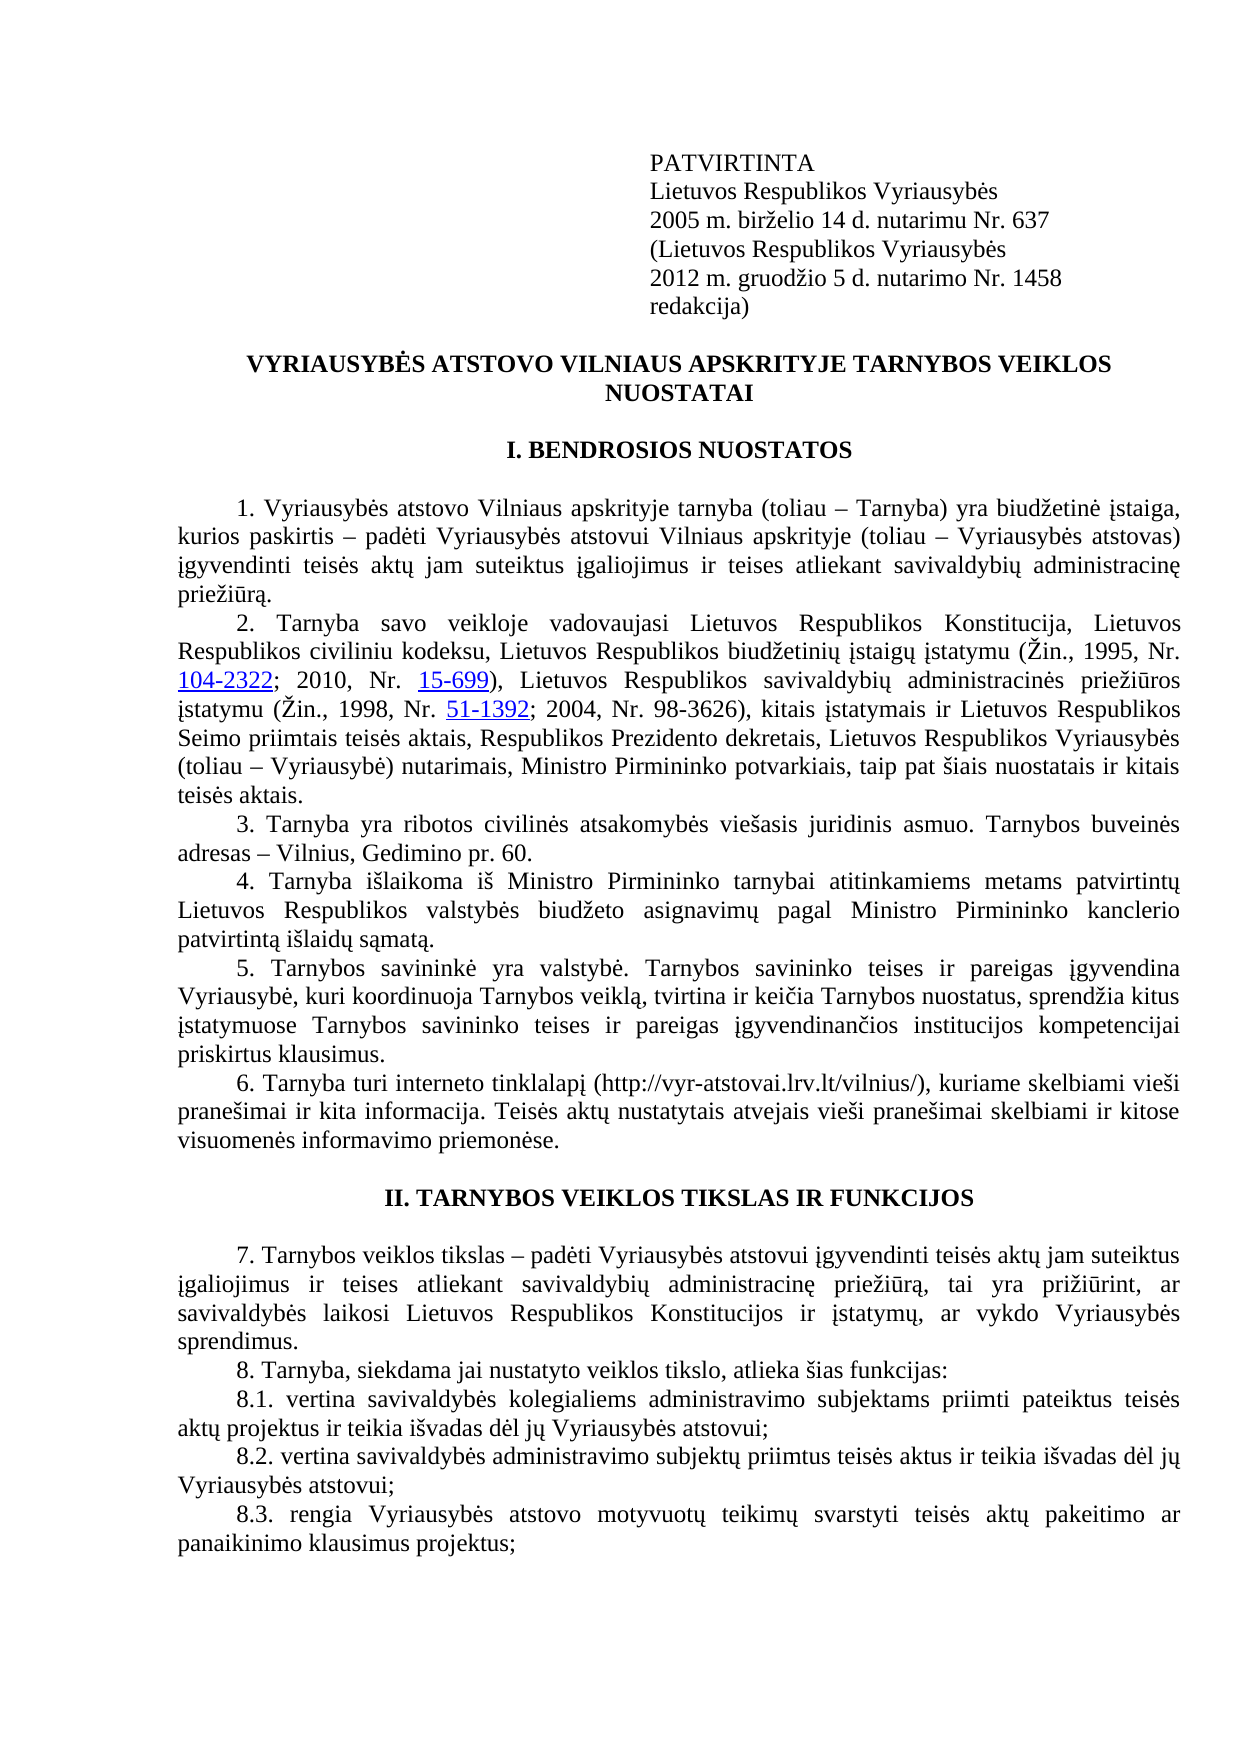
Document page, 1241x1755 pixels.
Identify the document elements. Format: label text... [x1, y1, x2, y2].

text 8. Tarnyba, siekdama jai nustatyto veiklos tikslo, atlieka šias funkcijas: [177, 1355, 1181, 1384]
text 2. Tarnyba savo veikloje vadovaujasi Lietuvos Respublikos Konstitucija, Lietuvos Respublikos civiliniu kodeksu, Lietuvos Respublikos biudžetinių įstaigų įstatymu (Žin., 1995, Nr. 104-2322; 2010, Nr. 15-699), Lietuvos Respublikos savivaldybių administracinės priežiūros įstatymu (Žin., 1998, Nr. 51-1392; 2004, Nr. 98-3626), kitais įstatymais ir Lietuvos Respublikos Seimo priimtais teisės aktais, Respublikos Prezidento dekretais, Lietuvos Respublikos Vyriausybės (toliau – Vyriausybė) nutarimais, Ministro Pirmininko potvarkiais, taip pat šiais nuostatais ir kitais teisės aktais. [177, 608, 1181, 809]
text 1. Vyriausybės atstovo Vilniaus apskrityje tarnyba (toliau – Tarnyba) yra biudžetinė įstaiga, kurios paskirtis – padėti Vyriausybės atstovui Vilniaus apskrityje (toliau – Vyriausybės atstovas) įgyvendinti teisės aktų jam suteiktus įgaliojimus ir teises atliekant savivaldybių administracinę priežiūrą. [177, 493, 1181, 608]
text 8.1. vertina savivaldybės kolegialiems administravimo subjektams priimti pateiktus teisės aktų projektus ir teikia išvadas dėl jų Vyriausybės atstovui; [177, 1384, 1181, 1441]
text 7. Tarnybos veiklos tikslas – padėti Vyriausybės atstovui įgyvendinti teisės aktų jam suteiktus įgaliojimus ir teises atliekant savivaldybių administracinę priežiūrą, tai yra prižiūrint, ar savivaldybės laikosi Lietuvos Respublikos Konstitucijos ir įstatymų, ar vykdo Vyriausybės sprendimus. [177, 1240, 1181, 1355]
text 5. Tarnybos savininkė yra valstybė. Tarnybos savininko teises ir pareigas įgyvendina Vyriausybė, kuri koordinuoja Tarnybos veiklą, tvirtina ir keičia Tarnybos nuostatus, sprendžia kitus įstatymuose Tarnybos savininko teises ir pareigas įgyvendinančios institucijos kompetencijai priskirtus klausimus. [177, 953, 1181, 1068]
text redakcija) [649, 291, 1181, 320]
text 4. Tarnyba išlaikoma iš Ministro Pirmininko tarnybai atitinkamiems metams patvirtintų Lietuvos Respublikos valstybės biudžeto asignavimų pagal Ministro Pirmininko kanclerio patvirtintą išlaidų sąmatą. [177, 866, 1181, 953]
text Lietuvos Respublikos Vyriausybės [649, 176, 1181, 205]
text 3. Tarnyba yra ribotos civilinės atsakomybės viešasis juridinis asmuo. Tarnybos buveinės adresas – Vilnius, Gedimino pr. 60. [177, 809, 1181, 866]
text I. BENDROSIOS NUOSTATOS [177, 435, 1181, 464]
text 8.2. vertina savivaldybės administravimo subjektų priimtus teisės aktus ir teikia išvadas dėl jų Vyriausybės atstovui; [177, 1441, 1181, 1499]
text VYRIAUSYBĖS ATSTOVO VILNIAUS APSKRITYJE TARNYBOS VEIKLOS NUOSTATAI [177, 349, 1181, 406]
text 6. Tarnyba turi interneto tinklalapį (http://vyr-atstovai.lrv.lt/vilnius/), kuriame skelbiami vieši pranešimai ir kita informacija. Teisės aktų nustatytais atvejais vieši pranešimai skelbiami ir kitose visuomenės informavimo priemonėse. [177, 1068, 1181, 1154]
text (Lietuvos Respublikos Vyriausybės [649, 234, 1181, 263]
text 2012 m. gruodžio 5 d. nutarimo Nr. 1458 [649, 263, 1181, 291]
text PATVIRTINTA [649, 148, 1181, 176]
text 8.3. rengia Vyriausybės atstovo motyvuotų teikimų svarstyti teisės aktų pakeitimo ar panaikinimo klausimus projektus; [177, 1499, 1181, 1556]
text II. TARNYBOS VEIKLOS TIKSLAS IR FUNKCIJOS [177, 1183, 1181, 1211]
text 2005 m. birželio 14 d. nutarimu Nr. 637 [649, 205, 1181, 234]
